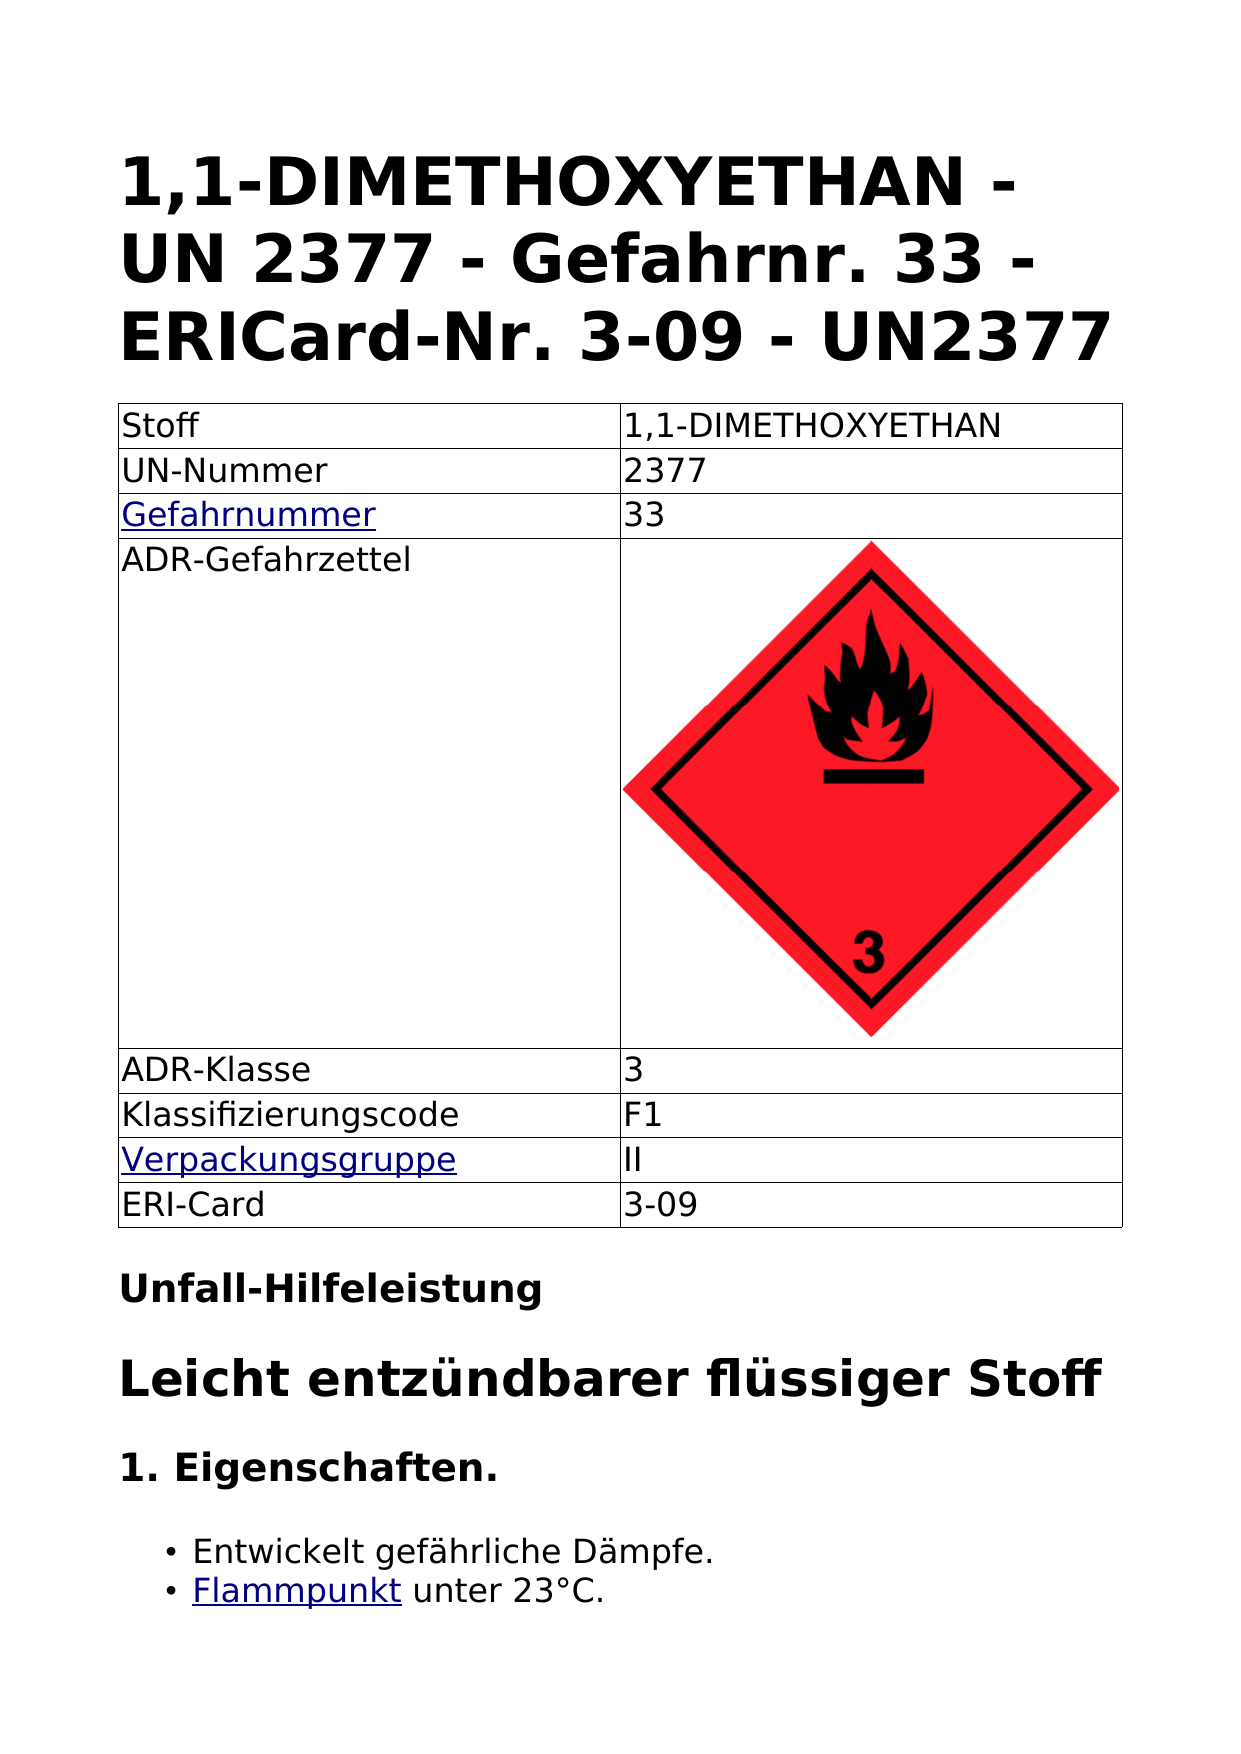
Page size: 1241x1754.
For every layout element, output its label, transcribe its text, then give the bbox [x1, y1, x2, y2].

subtitle Leicht entzündbarer flüssiger Stoff [118, 1349, 1122, 1408]
table_cell [621, 539, 1122, 1048]
table_cell Klassifizierungscode [119, 1094, 620, 1137]
subtitle 1. Eigenschaften. [118, 1445, 1122, 1490]
table_cell Gefahrnummer [119, 494, 620, 538]
table_header Stoff [119, 404, 620, 448]
table_cell ADR-Gefahrzettel [119, 539, 620, 1048]
picture [622, 540, 1120, 1037]
table_cell 3 [621, 1049, 1122, 1092]
list Flammpunkt unter 23°C. [177, 1571, 1122, 1610]
table_cell 2377 [621, 449, 1122, 493]
table_cell UN-Nummer [119, 449, 620, 493]
table_cell 3-09 [621, 1183, 1122, 1227]
table_cell ADR-Klasse [119, 1049, 620, 1092]
list Entwickelt gefährliche Dämpfe. [177, 1532, 1122, 1571]
table_cell II [621, 1138, 1122, 1182]
table_cell 33 [621, 494, 1122, 538]
table_cell ERI-Card [119, 1183, 620, 1227]
subtitle 1,1-DIMETHOXYETHAN - UN 2377 - Gefahrnr. 33 - ERICard-Nr. 3-09 - UN2377 [118, 143, 1122, 376]
subtitle Unfall-Hilfeleistung [118, 1267, 1122, 1312]
table_header 1,1-DIMETHOXYETHAN [621, 404, 1122, 448]
table_cell Verpackungsgruppe [119, 1138, 620, 1182]
table_cell F1 [621, 1094, 1122, 1137]
